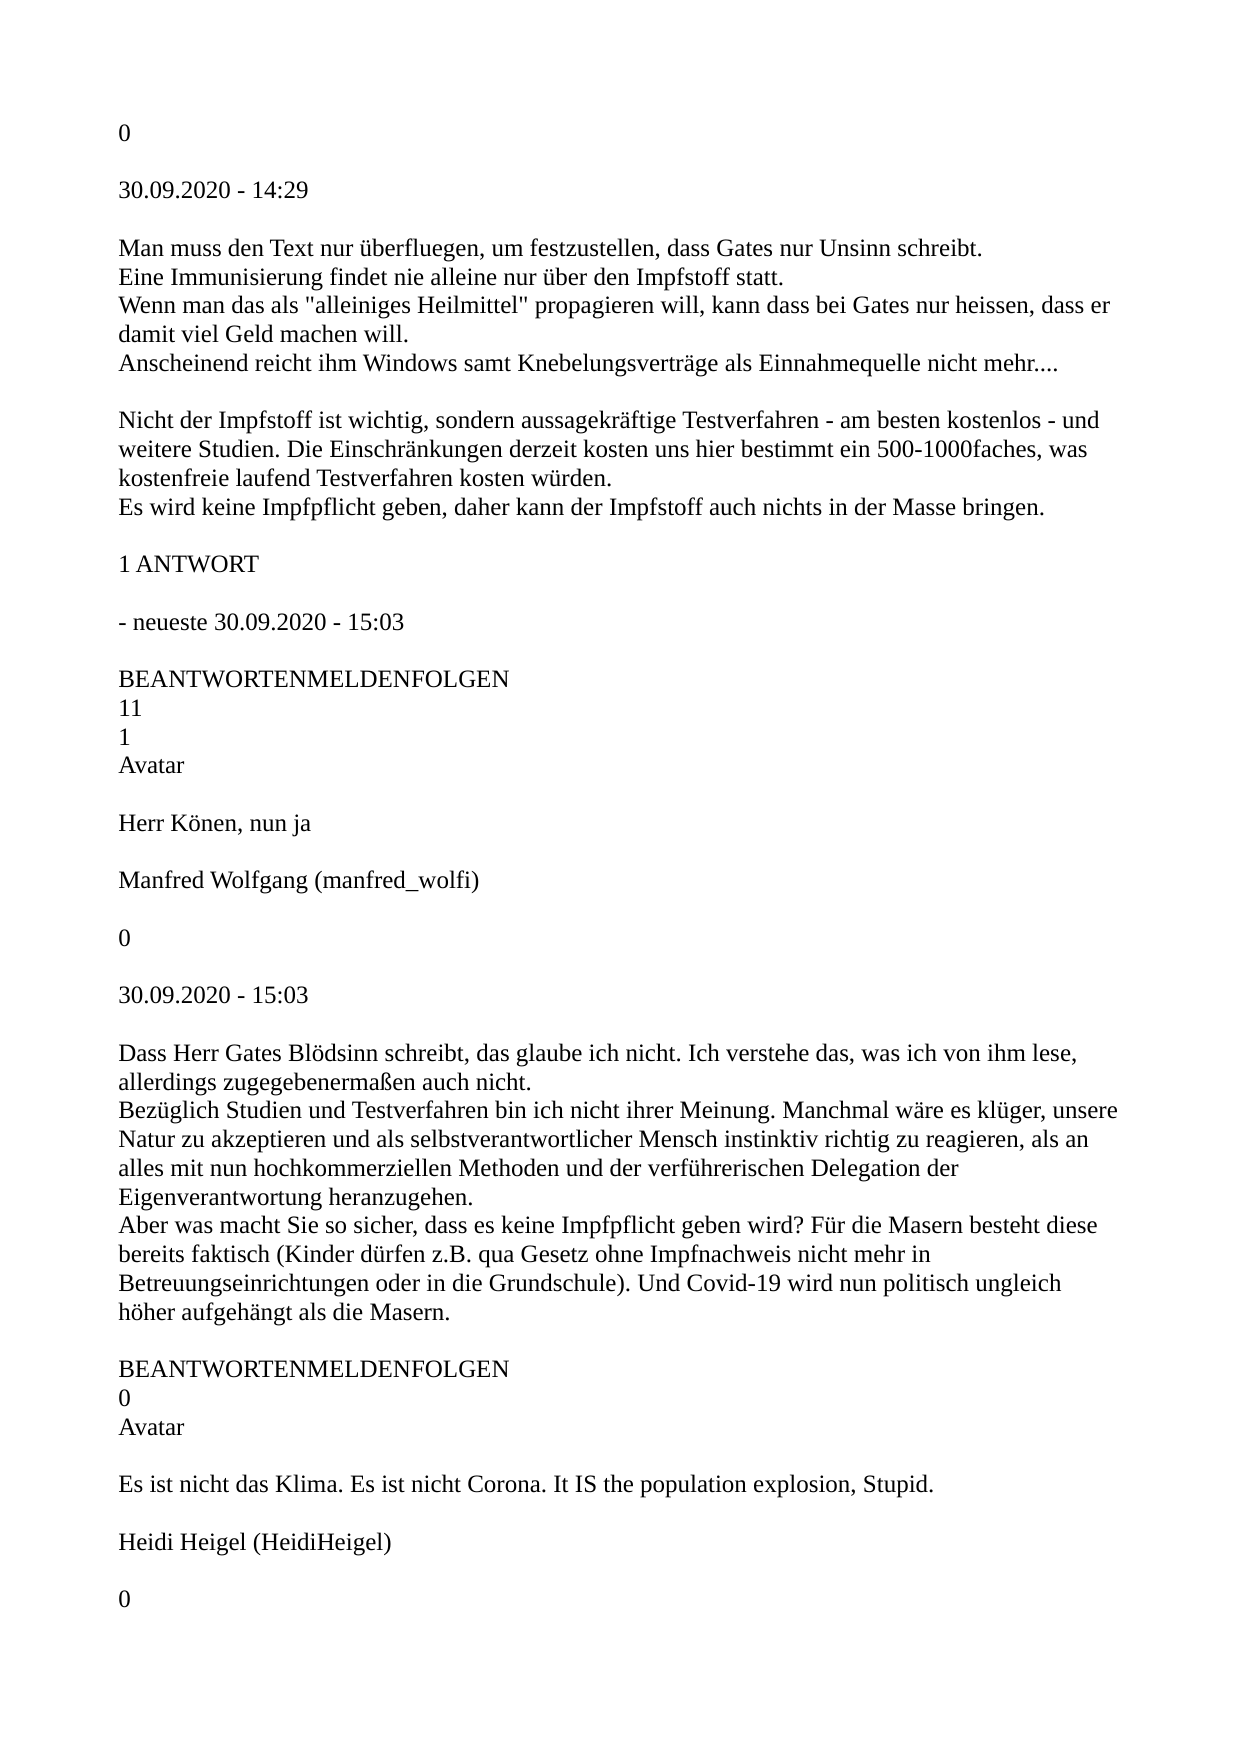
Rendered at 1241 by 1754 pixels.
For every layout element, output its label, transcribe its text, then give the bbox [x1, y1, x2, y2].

text 0 [118, 923, 1122, 952]
text 1 ANTWORT [118, 549, 1122, 578]
text Avatar [118, 1412, 1122, 1441]
text Herr Könen, nun ja [118, 808, 1122, 837]
text Manfred Wolfgang (manfred_wolfi) [118, 866, 1122, 894]
text Avatar [118, 751, 1122, 779]
text 0 [118, 1383, 1122, 1412]
text Eine Immunisierung findet nie alleine nur über den Impfstoff statt. [118, 262, 1122, 291]
text 1 [118, 722, 1122, 751]
text Dass Herr Gates Blödsinn schreibt, das glaube ich nicht. Ich verstehe das, was ich von ihm lese, allerdings zugegebenermaßen auch nicht. [118, 1038, 1122, 1096]
text Man muss den Text nur überfluegen, um festzustellen, dass Gates nur Unsinn schreibt. [118, 233, 1122, 262]
text - neueste 30.09.2020 - 15:03 [118, 607, 1122, 636]
text 30.09.2020 - 14:29 [118, 176, 1122, 204]
text 0 [118, 1584, 1122, 1613]
text BEANTWORTENMELDENFOLGEN [118, 1354, 1122, 1383]
text BEANTWORTENMELDENFOLGEN [118, 664, 1122, 693]
text 11 [118, 693, 1122, 722]
text Wenn man das als "alleiniges Heilmittel" propagieren will, kann dass bei Gates nur heissen, dass er damit viel Geld machen will. [118, 291, 1122, 348]
text 0 [118, 118, 1122, 147]
text Aber was macht Sie so sicher, dass es keine Impfpflicht geben wird? Für die Masern besteht diese bereits faktisch (Kinder dürfen z.B. qua Gesetz ohne Impfnachweis nicht mehr in Betreuungseinrichtungen oder in die Grundschule). Und Covid-19 wird nun politisch ungleich höher aufgehängt als die Masern. [118, 1211, 1122, 1326]
text Es ist nicht das Klima. Es ist nicht Corona. It IS the population explosion, Stupid. [118, 1469, 1122, 1498]
text Es wird keine Impfpflicht geben, daher kann der Impfstoff auch nichts in der Masse bringen. [118, 492, 1122, 521]
text Nicht der Impfstoff ist wichtig, sondern aussagekräftige Testverfahren - am besten kostenlos - und weitere Studien. Die Einschränkungen derzeit kosten uns hier bestimmt ein 500-1000faches, was kostenfreie laufend Testverfahren kosten würden. [118, 406, 1122, 492]
text 30.09.2020 - 15:03 [118, 981, 1122, 1009]
text Anscheinend reicht ihm Windows samt Knebelungsverträge als Einnahmequelle nicht mehr.... [118, 348, 1122, 377]
text Heidi Heigel (HeidiHeigel) [118, 1527, 1122, 1556]
text Bezüglich Studien und Testverfahren bin ich nicht ihrer Meinung. Manchmal wäre es klüger, unsere Natur zu akzeptieren und als selbstverantwortlicher Mensch instinktiv richtig zu reagieren, als an alles mit nun hochkommerziellen Methoden und der verführerischen Delegation der Eigenverantwortung heranzugehen. [118, 1096, 1122, 1211]
